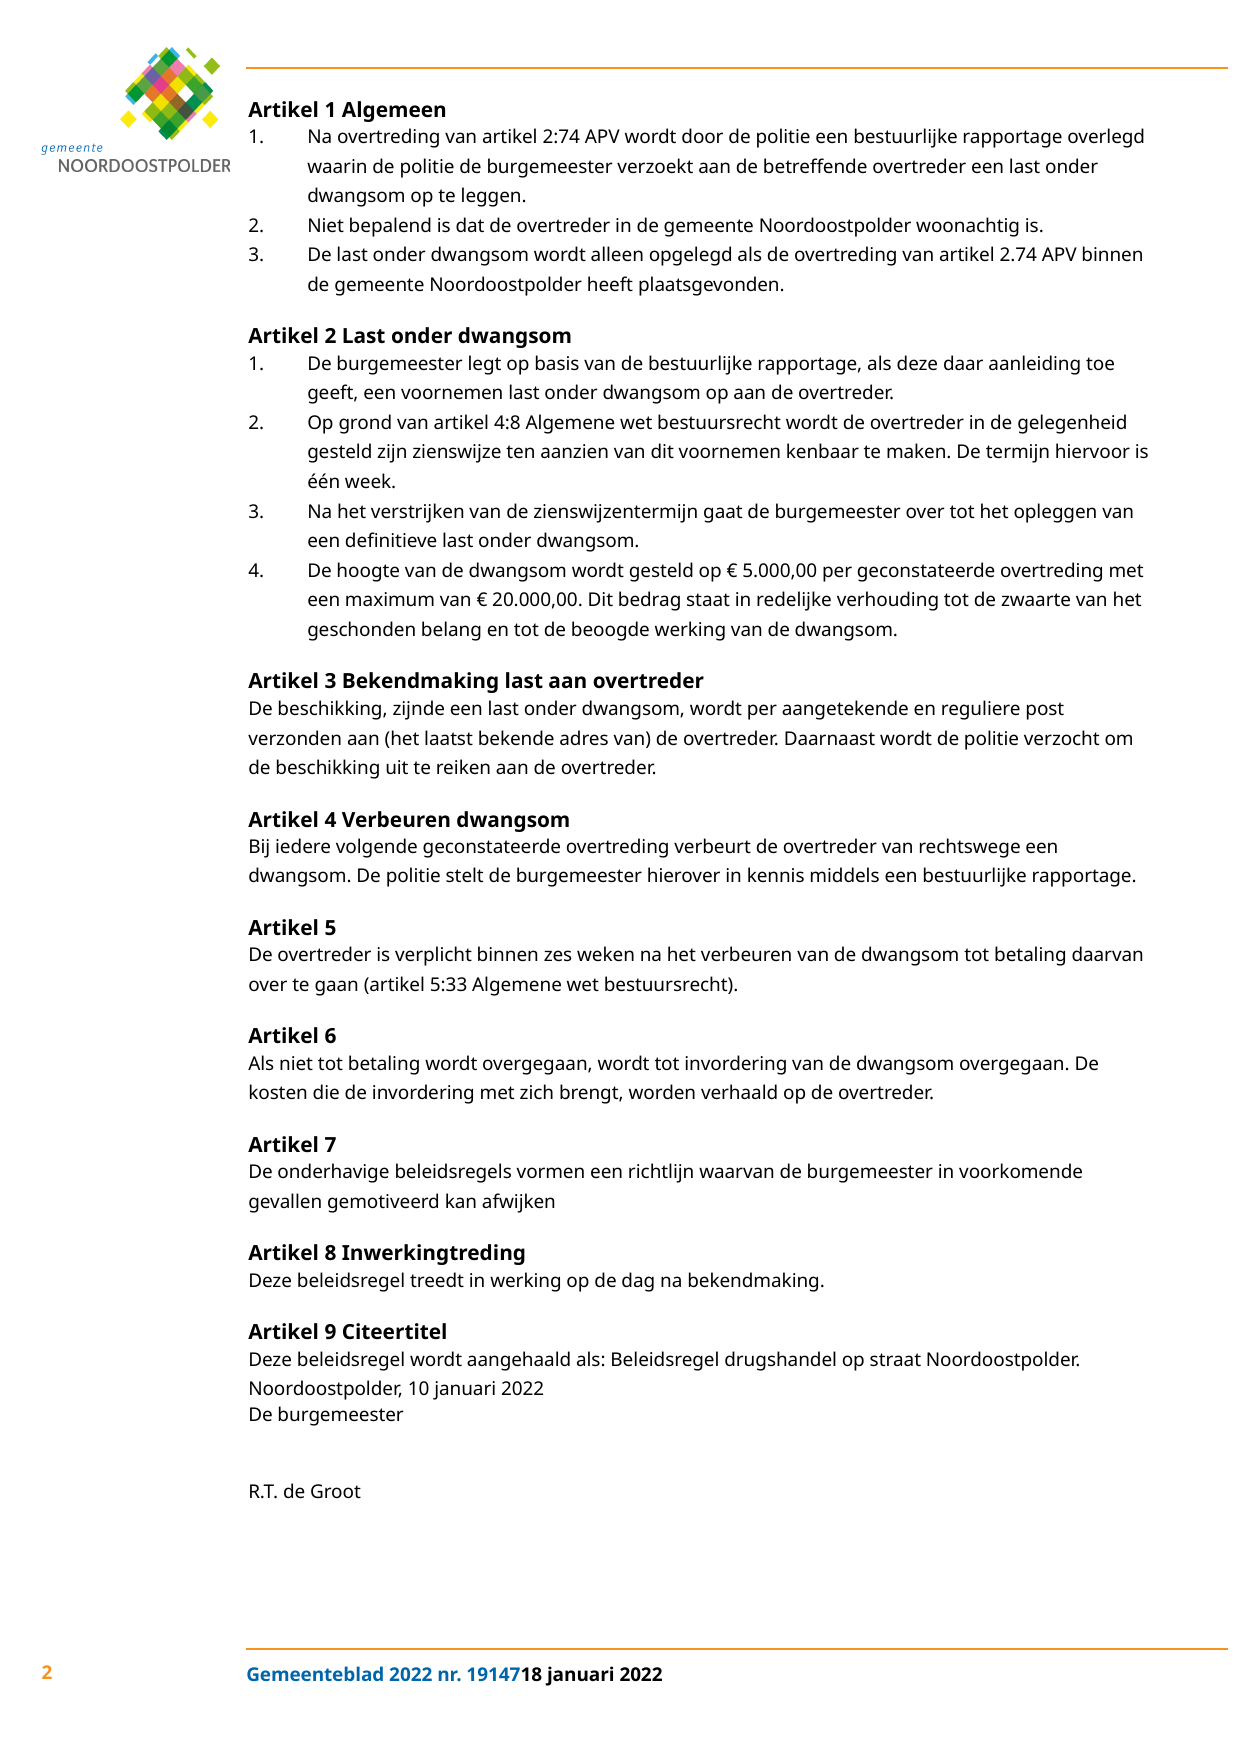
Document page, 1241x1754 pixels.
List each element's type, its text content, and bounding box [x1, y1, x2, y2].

text Artikel 2 Last onder dwangsom [248, 322, 1152, 350]
text Als niet tot betaling wordt overgegaan, wordt tot invordering van de dwangsom overgegaan. De kosten die de invordering met zich brengt, worden verhaald op de overtreder. [248, 1050, 1152, 1105]
picture [41, 47, 231, 172]
list De burgemeester legt op basis van de bestuurlijke rapportage, als deze daar aanleiding toe geeft, een voornemen last onder dwangsom op aan de overtreder. [248, 350, 1152, 405]
list Na het verstrijken van de zienswijzentermijn gaat de burgemeester over tot het opleggen van een definitieve last onder dwangsom. [248, 498, 1152, 553]
text Noordoostpolder, 10 januari 2022 [248, 1375, 1152, 1401]
text Deze beleidsregel wordt aangehaald als: Beleidsregel drugshandel op straat Noordoostpolder. [248, 1346, 1152, 1371]
list De hoogte van de dwangsom wordt gesteld op € 5.000,00 per geconstateerde overtreding met een maximum van € 20.000,00. Dit bedrag staat in redelijke verhouding tot de zwaarte van het geschonden belang en tot de beoogde werking van de dwangsom. [248, 557, 1152, 642]
text De onderhavige beleidsregels vormen een richtlijn waarvan de burgemeester in voorkomende gevallen gemotiveerd kan afwijken [248, 1158, 1152, 1214]
text De beschikking, zijnde een last onder dwangsom, wordt per aangetekende en reguliere post verzonden aan (het laatst bekende adres van) de overtreder. Daarnaast wordt de politie verzocht om de beschikking uit te reiken aan de overtreder. [248, 695, 1152, 780]
text Artikel 1 Algemeen [248, 95, 1152, 123]
list Op grond van artikel 4:8 Algemene wet bestuursrecht wordt de overtreder in de gelegenheid gesteld zijn zienswijze ten aanzien van dit voornemen kenbaar te maken. De termijn hiervoor is één week. [248, 409, 1152, 494]
text Artikel 8 Inwerkingtreding [248, 1238, 1152, 1267]
text Bij iedere volgende geconstateerde overtreding verbeurt de overtreder van rechtswege een dwangsom. De politie stelt de burgemeester hierover in kennis middels een bestuurlijke rapportage. [248, 833, 1152, 888]
text Deze beleidsregel treedt in werking op de dag na bekendmaking. [248, 1267, 1152, 1293]
text Artikel 3 Bekendmaking last aan overtreder [248, 667, 1152, 695]
text De overtreder is verplicht binnen zes weken na het verbeuren van de dwangsom tot betaling daarvan over te gaan (artikel 5:33 Algemene wet bestuursrecht). [248, 942, 1152, 997]
text De burgemeester [248, 1401, 1152, 1427]
text Artikel 9 Citeertitel [248, 1317, 1152, 1346]
text Artikel 6 [248, 1022, 1152, 1050]
text Artikel 7 [248, 1130, 1152, 1158]
list Na overtreding van artikel 2:74 APV wordt door de politie een bestuurlijke rapportage overlegd waarin de politie de burgemeester verzoekt aan de betreffende overtreder een last onder dwangsom op te leggen. [248, 123, 1152, 208]
list Niet bepalend is dat de overtreder in de gemeente Noordoostpolder woonachtig is. [248, 212, 1152, 238]
text R.T. de Groot [248, 1478, 1152, 1504]
list De last onder dwangsom wordt alleen opgelegd als de overtreding van artikel 2.74 APV binnen de gemeente Noordoostpolder heeft plaatsgevonden. [248, 242, 1152, 297]
text Artikel 4 Verbeuren dwangsom [248, 805, 1152, 833]
text Artikel 5 [248, 913, 1152, 942]
